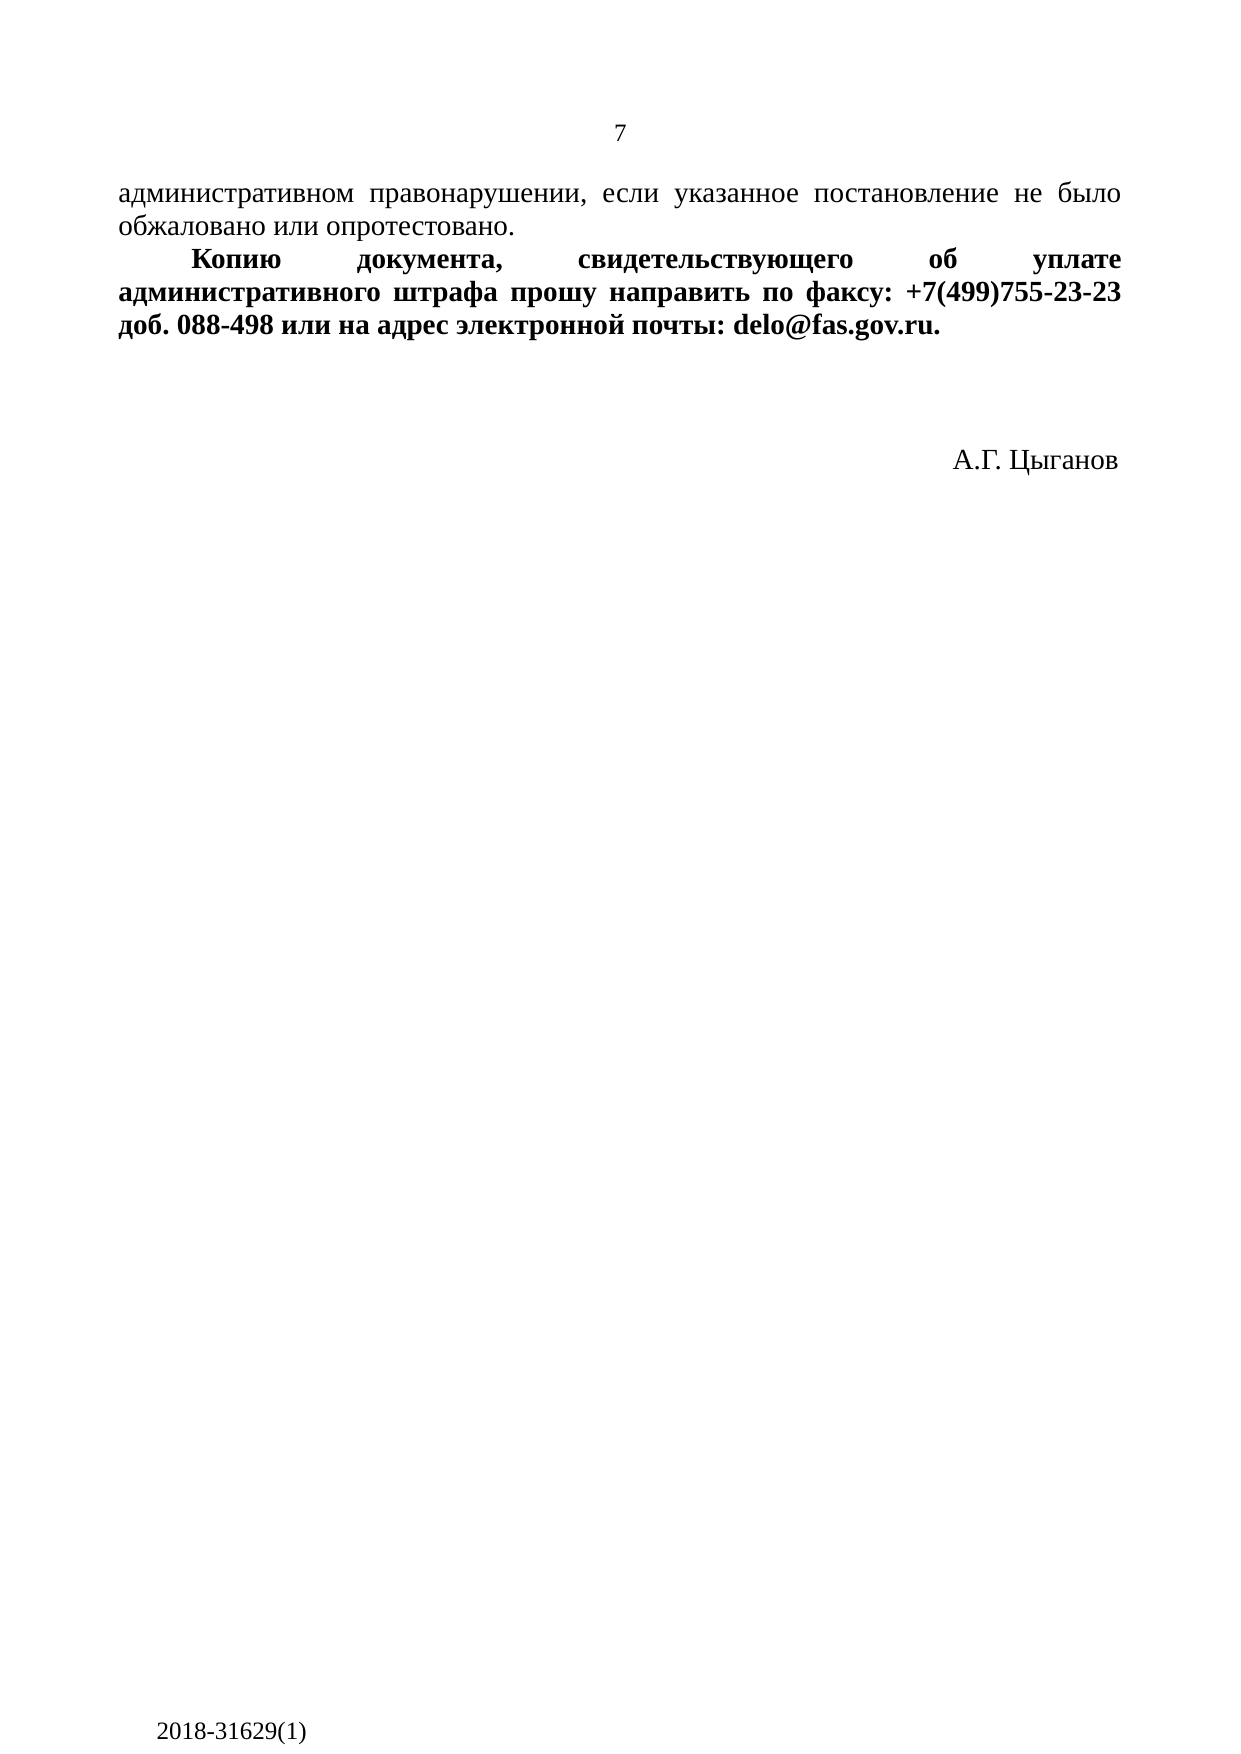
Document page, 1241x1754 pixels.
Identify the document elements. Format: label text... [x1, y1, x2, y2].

text административном правонарушении, если указанное постановление не было обжаловано или опротестовано. [118, 176, 1122, 242]
text Копию документа, свидетельствующего об уплате административного штрафа прошу направить по факсу: +7(499)755-23-23 доб. 088-498 или на адрес электронной почты: delo@fas.gov.ru. [118, 242, 1122, 341]
text А.Г. Цыганов [118, 442, 1122, 476]
